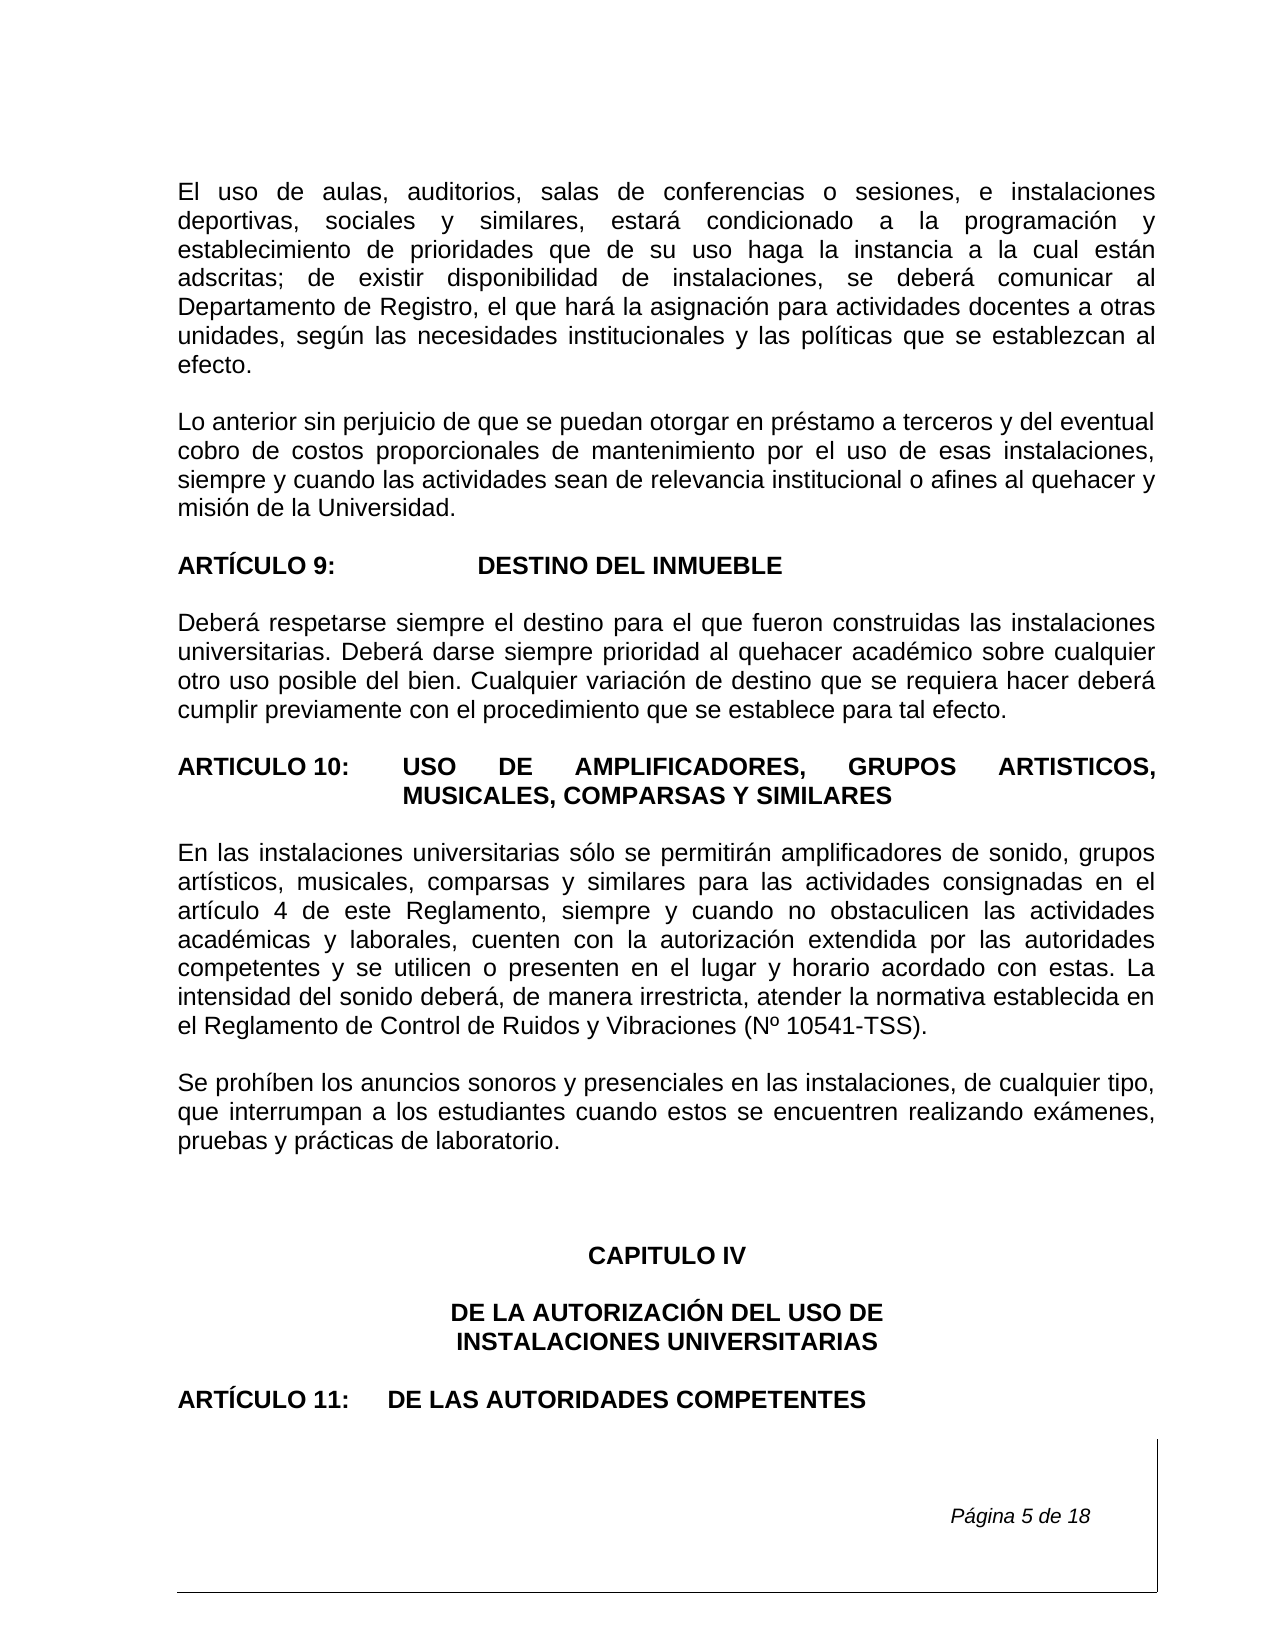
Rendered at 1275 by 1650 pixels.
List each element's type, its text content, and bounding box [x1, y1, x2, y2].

text El uso de aulas, auditorios, salas de conferencias o sesiones, e instalaciones deportivas, sociales y similares, estará condicionado a la programación y establecimiento de prioridades que de su uso haga la instancia a la cual están adscritas; de existir disponibilidad de instalaciones, se deberá comunicar al Departamento de Registro, el que hará la asignación para actividades docentes a otras unidades, según las necesidades institucionales y las políticas que se establezcan al efecto. [177, 177, 1157, 378]
text ARTÍCULO 9: DESTINO DEL INMUEBLE [177, 551, 1157, 580]
text Se prohíben los anuncios sonoros y presenciales en las instalaciones, de cualquier tipo, que interrumpan a los estudiantes cuando estos se encuentren realizando exámenes, pruebas y prácticas de laboratorio. [177, 1068, 1157, 1155]
text ARTÍCULO 11: DE LAS AUTORIDADES COMPETENTES [177, 1385, 1157, 1413]
text ARTICULO 10: USO DE AMPLIFICADORES, GRUPOS ARTISTICOS, MUSICALES, COMPARSAS Y SIMILARES [177, 752, 1157, 810]
text Lo anterior sin perjuicio de que se puedan otorgar en préstamo a terceros y del eventual cobro de costos proporcionales de mantenimiento por el uso de esas instalaciones, siempre y cuando las actividades sean de relevancia institucional o afines al quehacer y misión de la Universidad. [177, 407, 1157, 522]
text INSTALACIONES UNIVERSITARIAS [177, 1327, 1157, 1356]
text En las instalaciones universitarias sólo se permitirán amplificadores de sonido, grupos artísticos, musicales, comparsas y similares para las actividades consignadas en el artículo 4 de este Reglamento, siempre y cuando no obstaculicen las actividades académicas y laborales, cuenten con la autorización extendida por las autoridades competentes y se utilicen o presenten en el lugar y horario acordado con estas. La intensidad del sonido deberá, de manera irrestricta, atender la normativa establecida en el Reglamento de Control de Ruidos y Vibraciones (Nº 10541-TSS). [177, 838, 1157, 1040]
text Deberá respetarse siempre el destino para el que fueron construidas las instalaciones universitarias. Deberá darse siempre prioridad al quehacer académico sobre cualquier otro uso posible del bien. Cualquier variación de destino que se requiera hacer deberá cumplir previamente con el procedimiento que se establece para tal efecto. [177, 608, 1157, 723]
text DE LA AUTORIZACIÓN DEL USO DE [177, 1298, 1157, 1327]
text CAPITULO IV [177, 1241, 1157, 1270]
